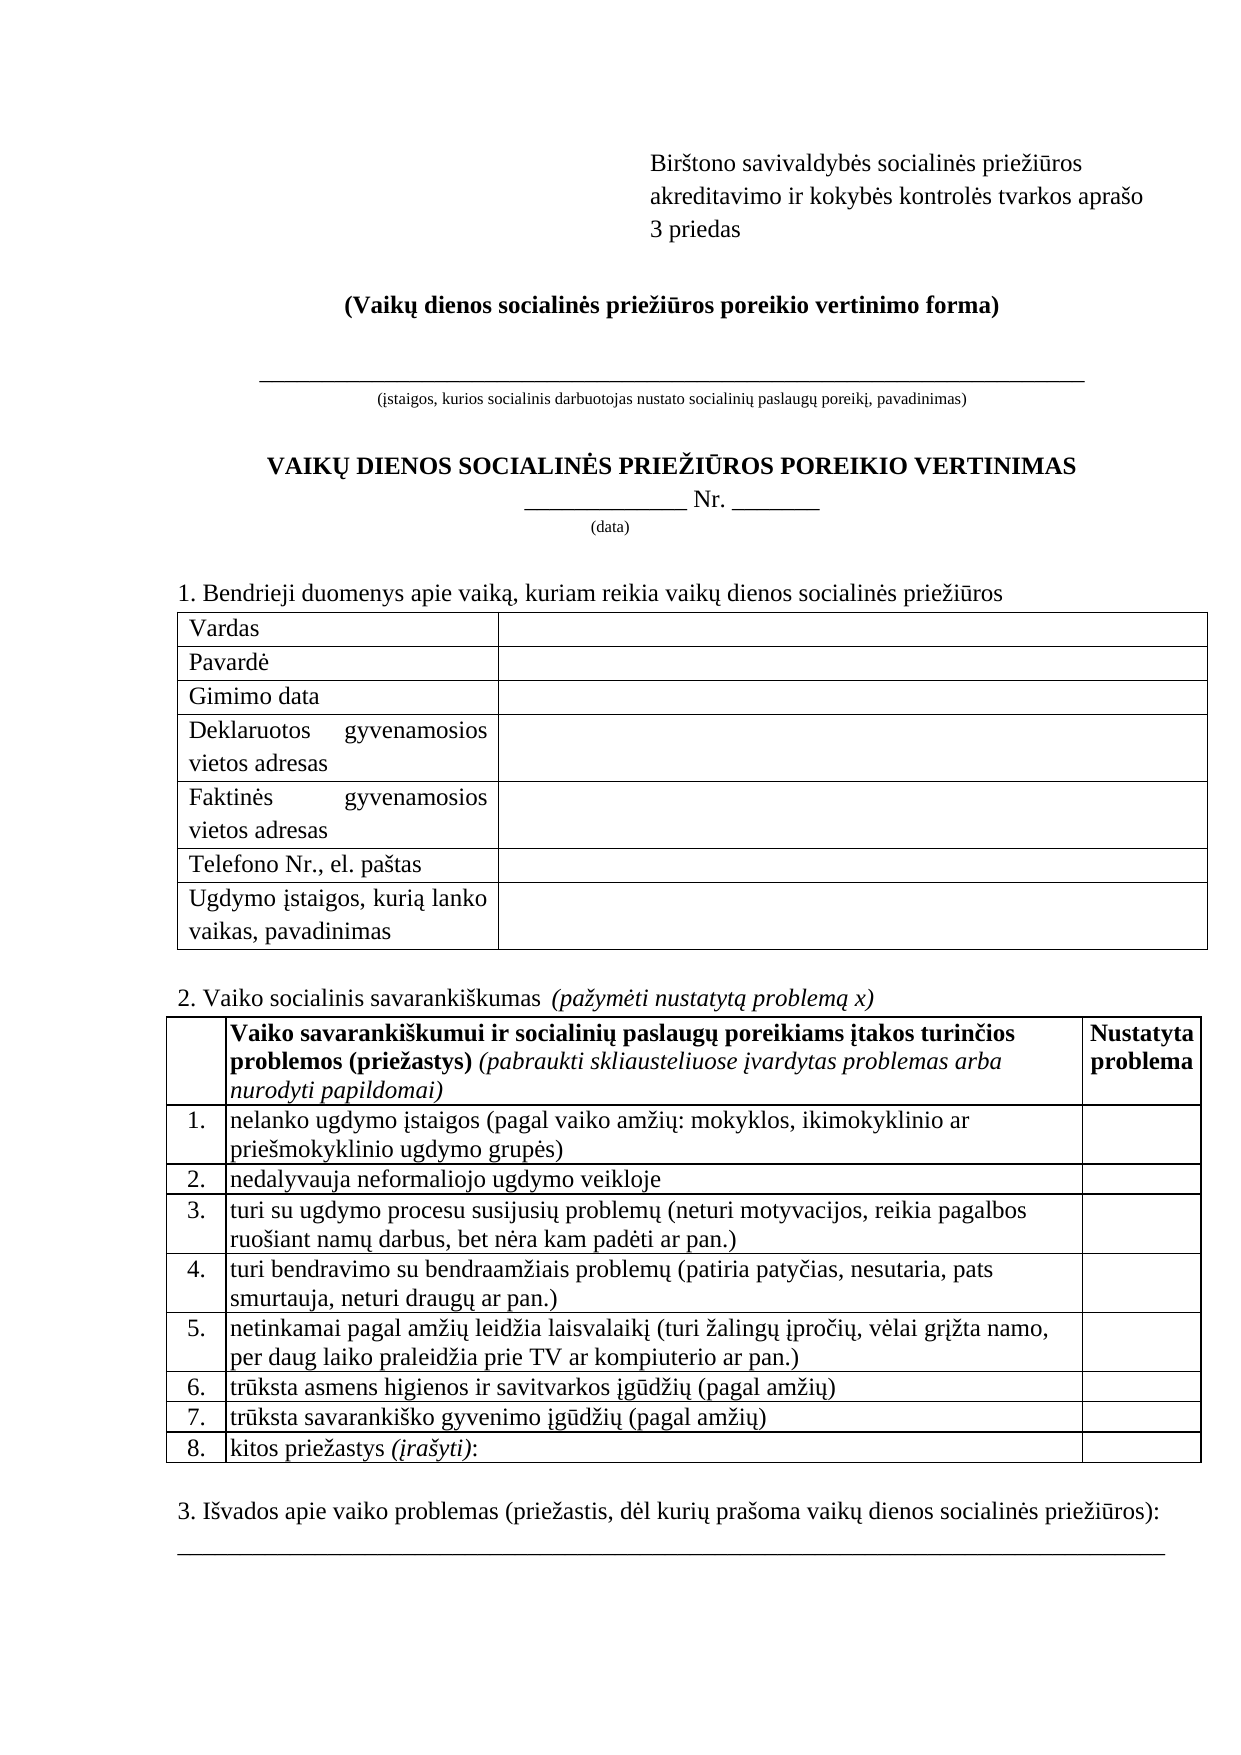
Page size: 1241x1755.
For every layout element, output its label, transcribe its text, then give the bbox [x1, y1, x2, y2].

table_cell [499, 883, 1207, 949]
table_cell netinkamai pagal amžių leidžia laisvalaikį (turi žalingų įpročių, vėlai grįžta namo, per daug laiko praleidžia prie TV ar kompiuterio ar pan.) [227, 1313, 1082, 1371]
table_cell Ugdymo įstaigos, kurią lanko vaikas, pavadinimas [178, 883, 498, 949]
table_cell Gimimo data [178, 681, 498, 714]
table_cell [499, 849, 1207, 882]
text 2. Vaiko socialinis savarankiškumas (pažymėti nustatytą problemą x) [177, 983, 1167, 1012]
text 3 priedas [650, 214, 1167, 242]
table_cell 3. [167, 1195, 225, 1252]
text __________________________________________________________________ [177, 356, 1167, 385]
table_cell turi bendravimo su bendraamžiais problemų (patiria patyčias, nesutaria, pats smurtauja, neturi draugų ar pan.) [227, 1254, 1082, 1311]
table_cell [1083, 1165, 1200, 1193]
text _______________________________________________________________________________ [177, 1529, 1167, 1558]
text 1. Bendrieji duomenys apie vaiką, kuriam reikia vaikų dienos socialinės priežiūros [177, 578, 1167, 607]
table_cell 4. [167, 1254, 225, 1311]
text (data) [177, 517, 1167, 546]
text akreditavimo ir kokybės kontrolės tvarkos aprašo [650, 181, 1167, 209]
table_cell kitos priežastys (įrašyti): [227, 1433, 1082, 1461]
table_cell 1. [167, 1106, 225, 1163]
text VAIKŲ DIENOS SOCIALINĖS PRIEŽIŪROS POREIKIO VERTINIMAS [177, 451, 1167, 479]
table_cell Pavardė [178, 647, 498, 680]
table_cell [1083, 1313, 1200, 1371]
table_cell [499, 715, 1207, 781]
table_cell 5. [167, 1313, 225, 1371]
table_header [167, 1018, 225, 1104]
table_cell [1083, 1402, 1200, 1431]
table_cell nelanko ugdymo įstaigos (pagal vaiko amžių: mokyklos, ikimokyklinio ar priešmokyklinio ugdymo grupės) [227, 1106, 1082, 1163]
table_cell 6. [167, 1372, 225, 1401]
table_header Vardas [178, 613, 498, 646]
table_header [499, 613, 1207, 646]
table_cell [1083, 1372, 1200, 1401]
text _____________ Nr. _______ [177, 484, 1167, 512]
table_cell trūksta savarankiško gyvenimo įgūdžių (pagal amžių) [227, 1402, 1082, 1431]
table_cell 2. [167, 1165, 225, 1193]
table_cell [1083, 1106, 1200, 1163]
table_cell [1083, 1433, 1200, 1461]
table_cell nedalyvauja neformaliojo ugdymo veikloje [227, 1165, 1082, 1193]
table_header Nustatyta problema [1083, 1018, 1200, 1104]
table_cell [499, 681, 1207, 714]
text (Vaikų dienos socialinės priežiūros poreikio vertinimo forma) [177, 290, 1167, 319]
text (įstaigos, kurios socialinis darbuotojas nustato socialinių paslaugų poreikį, pavadinimas) [177, 389, 1167, 418]
table_cell [499, 647, 1207, 680]
table_cell Telefono Nr., el. paštas [178, 849, 498, 882]
table_cell 8. [167, 1433, 225, 1461]
table_cell Deklaruotos gyvenamosios vietos adresas [178, 715, 498, 781]
table_header Vaiko savarankiškumui ir socialinių paslaugų poreikiams įtakos turinčios problemos (priežastys) (pabraukti skliausteliuose įvardytas problemas arba nurodyti papildomai) [227, 1018, 1082, 1104]
table_cell trūksta asmens higienos ir savitvarkos įgūdžių (pagal amžių) [227, 1372, 1082, 1401]
table_cell turi su ugdymo procesu susijusių problemų (neturi motyvacijos, reikia pagalbos ruošiant namų darbus, bet nėra kam padėti ar pan.) [227, 1195, 1082, 1252]
table_cell [1083, 1195, 1200, 1252]
text 3. Išvados apie vaiko problemas (priežastis, dėl kurių prašoma vaikų dienos socialinės priežiūros): [177, 1496, 1167, 1525]
table_cell 7. [167, 1402, 225, 1431]
text Birštono savivaldybės socialinės priežiūros [650, 148, 1167, 176]
table_cell [499, 782, 1207, 848]
table_cell Faktinės gyvenamosios vietos adresas [178, 782, 498, 848]
table_cell [1083, 1254, 1200, 1311]
